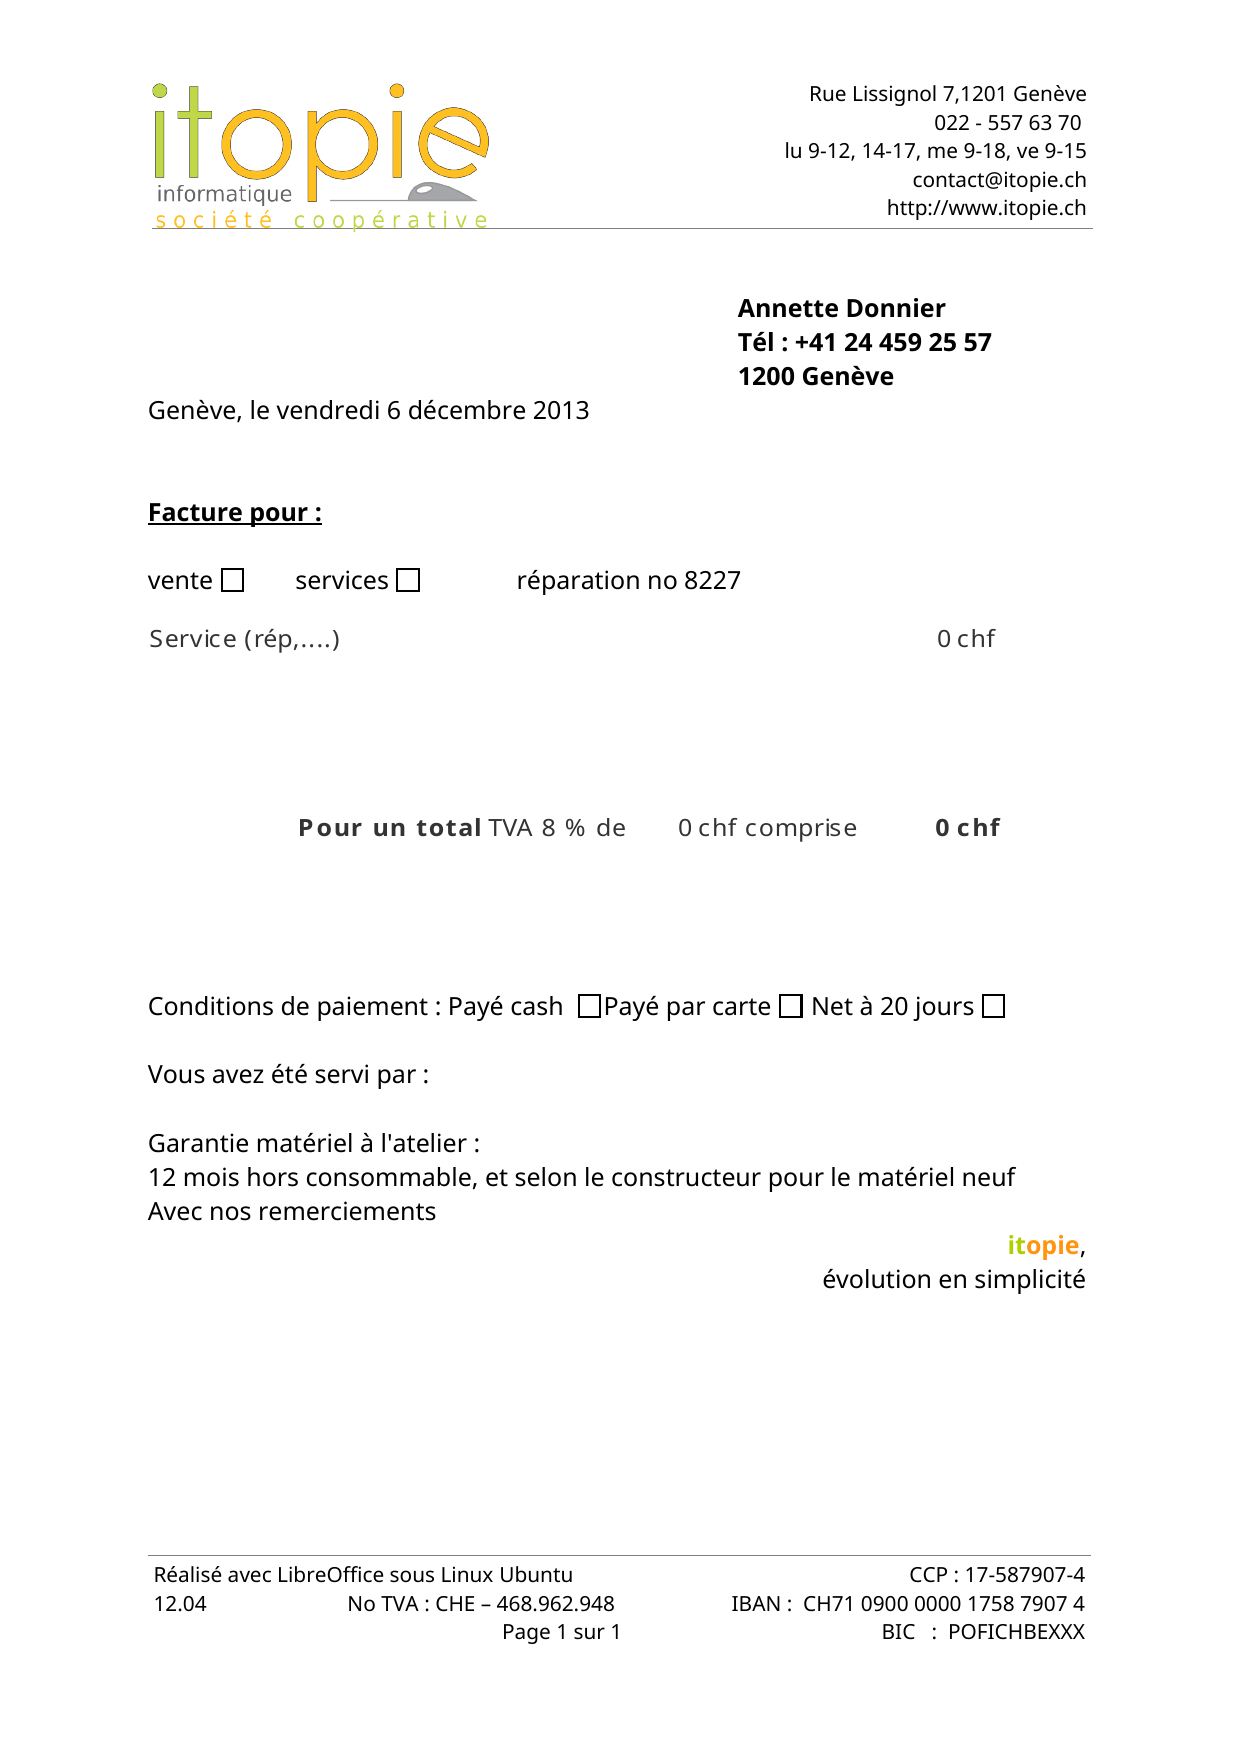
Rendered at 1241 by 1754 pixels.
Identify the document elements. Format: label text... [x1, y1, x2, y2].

text Avec nos remerciements [148, 1193, 1093, 1227]
text vente services réparation no 8227 [148, 563, 1093, 597]
picture [138, 72, 500, 244]
text itopie, [148, 1227, 1093, 1262]
text Annette Donnier [148, 290, 1093, 324]
text Garantie matériel à l'atelier : [148, 1125, 1093, 1159]
text Tél : +41 24 459 25 57 [148, 324, 1093, 358]
text 1200 Genève [148, 358, 1093, 392]
text Vous avez été servi par : [148, 1057, 1093, 1091]
text Genève, le vendredi 6 décembre 2013 [148, 392, 1093, 427]
text 12 mois hors consommable, et selon le constructeur pour le matériel neuf [148, 1159, 1093, 1193]
text Facture pour : [148, 495, 1093, 529]
text Conditions de paiement : Payé cash Payé par carte Net à 20 jours [148, 989, 1093, 1023]
text évolution en simplicité [148, 1262, 1093, 1296]
